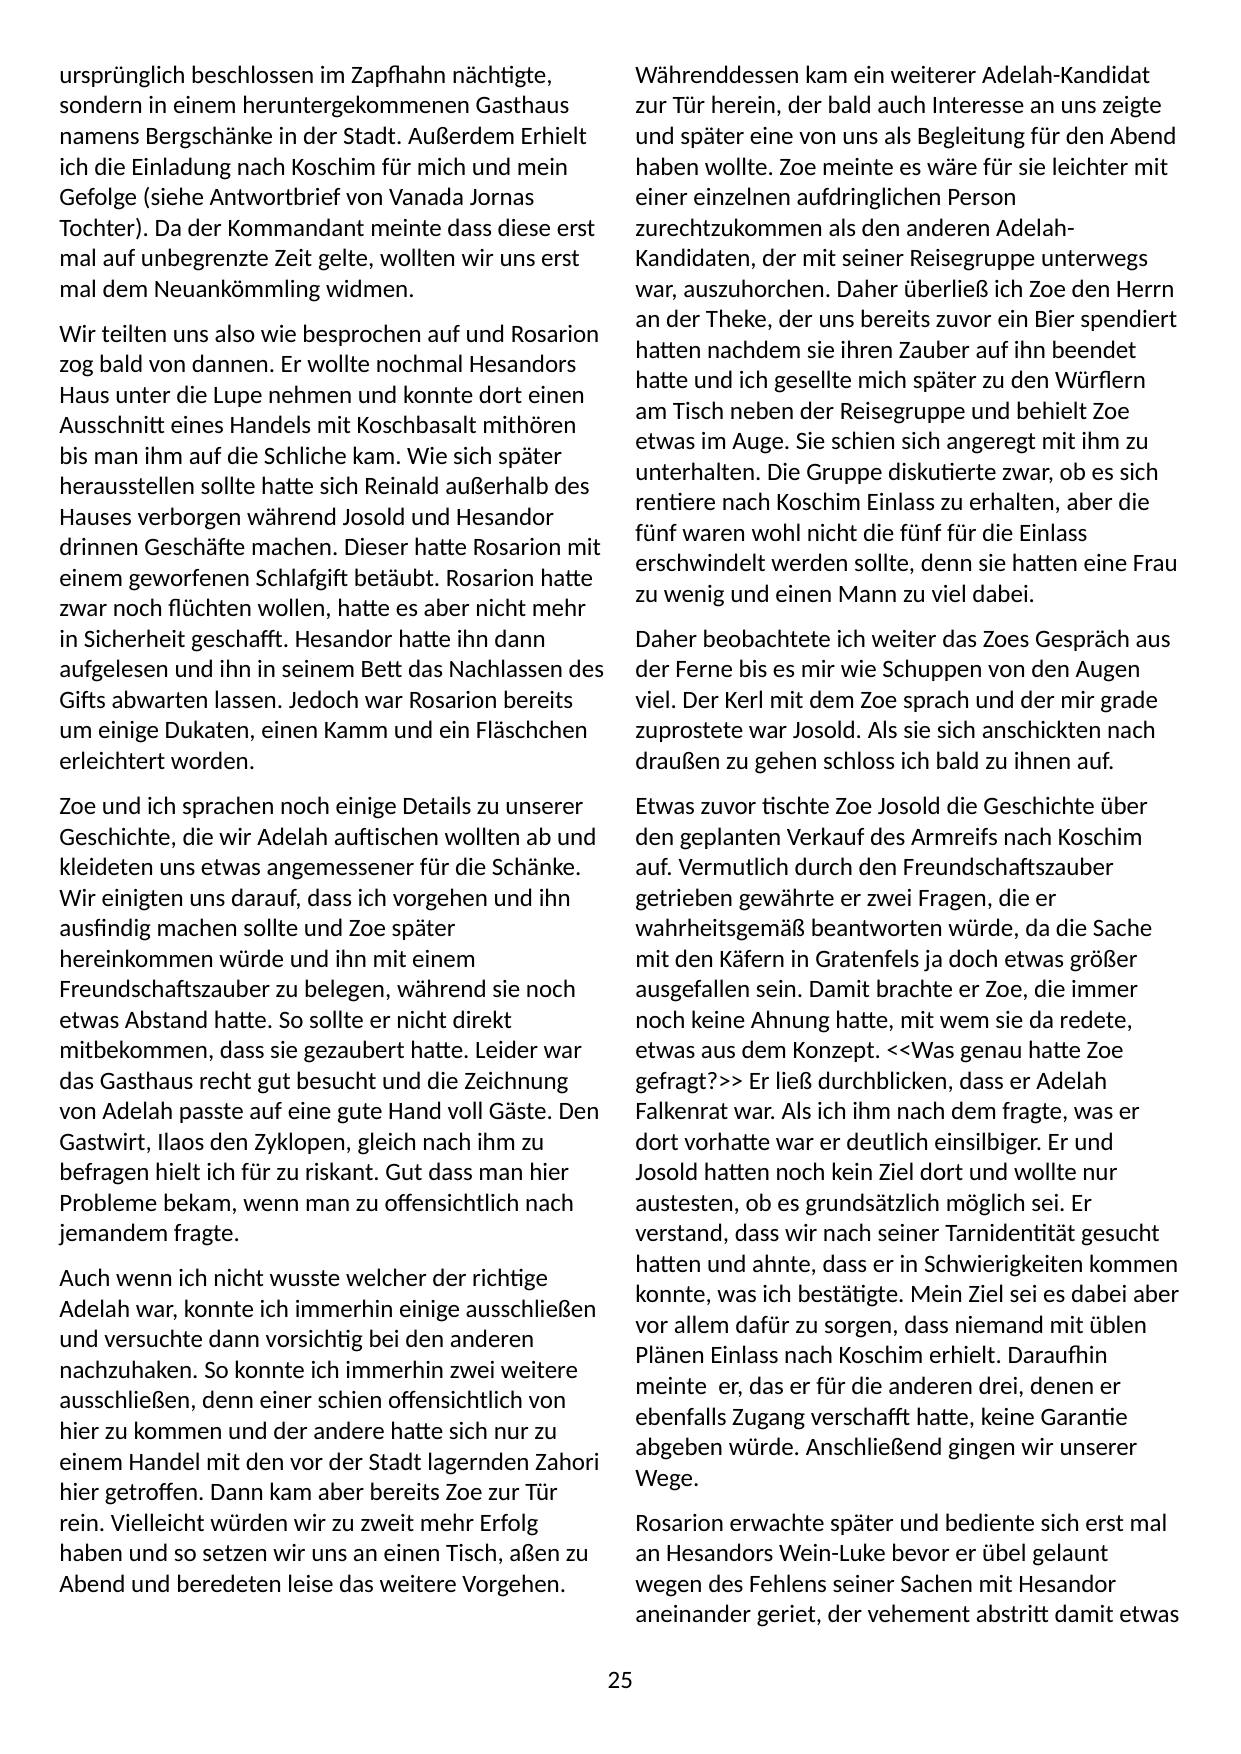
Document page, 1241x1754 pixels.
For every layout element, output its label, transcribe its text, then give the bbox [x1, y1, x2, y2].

text Auch wenn ich nicht wusste welcher der richtige Adelah war, konnte ich immerhin einige ausschließen und versuchte dann vorsichtig bei den anderen nachzuhaken. So konnte ich immerhin zwei weitere ausschließen, denn einer schien offensichtlich von hier zu kommen und der andere hatte sich nur zu einem Handel mit den vor der Stadt lagernden Zahori hier getroffen. Dann kam aber bereits Zoe zur Tür rein. Vielleicht würden wir zu zweit mehr Erfolg haben und so setzen wir uns an einen Tisch, aßen zu Abend und beredeten leise das weitere Vorgehen. [59, 1263, 605, 1598]
text Rosarion erwachte später und bediente sich erst mal an Hesandors Wein-Luke bevor er übel gelaunt wegen des Fehlens seiner Sachen mit Hesandor aneinander geriet, der vehement abstritt damit etwas [635, 1507, 1181, 1629]
text Daher beobachtete ich weiter das Zoes Gespräch aus der Ferne bis es mir wie Schuppen von den Augen viel. Der Kerl mit dem Zoe sprach und der mir grade zuprostete war Josold. Als sie sich anschickten nach draußen zu gehen schloss ich bald zu ihnen auf. [635, 623, 1181, 776]
text Wir teilten uns also wie besprochen auf und Rosarion zog bald von dannen. Er wollte nochmal Hesandors Haus unter die Lupe nehmen und konnte dort einen Ausschnitt eines Handels mit Koschbasalt mithören bis man ihm auf die Schliche kam. Wie sich später herausstellen sollte hatte sich Reinald außerhalb des Hauses verborgen während Josold und Hesandor drinnen Geschäfte machen. Dieser hatte Rosarion mit einem geworfenen Schlafgift betäubt. Rosarion hatte zwar noch flüchten wollen, hatte es aber nicht mehr in Sicherheit geschafft. Hesandor hatte ihn dann aufgelesen und ihn in seinem Bett das Nachlassen des Gifts abwarten lassen. Jedoch war Rosarion bereits um einige Dukaten, einen Kamm und ein Fläschchen erleichtert worden. [59, 318, 605, 776]
text Währenddessen kam ein weiterer Adelah-Kandidat zur Tür herein, der bald auch Interesse an uns zeigte und später eine von uns als Begleitung für den Abend haben wollte. Zoe meinte es wäre für sie leichter mit einer einzelnen aufdringlichen Person zurechtzukommen als den anderen Adelah-Kandidaten, der mit seiner Reisegruppe unterwegs war, auszuhorchen. Daher überließ ich Zoe den Herrn an der Theke, der uns bereits zuvor ein Bier spendiert hatten nachdem sie ihren Zauber auf ihn beendet hatte und ich gesellte mich später zu den Würflern am Tisch neben der Reisegruppe und behielt Zoe etwas im Auge. Sie schien sich angeregt mit ihm zu unterhalten. Die Gruppe diskutierte zwar, ob es sich rentiere nach Koschim Einlass zu erhalten, aber die fünf waren wohl nicht die fünf für die Einlass erschwindelt werden sollte, denn sie hatten eine Frau zu wenig und einen Mann zu viel dabei. [635, 59, 1181, 608]
text Zoe und ich sprachen noch einige Details zu unserer Geschichte, die wir Adelah auftischen wollten ab und kleideten uns etwas angemessener für die Schänke. Wir einigten uns darauf, dass ich vorgehen und ihn ausfindig machen sollte und Zoe später hereinkommen würde und ihn mit einem Freundschaftszauber zu belegen, während sie noch etwas Abstand hatte. So sollte er nicht direkt mitbekommen, dass sie gezaubert hatte. Leider war das Gasthaus recht gut besucht und die Zeichnung von Adelah passte auf eine gute Hand voll Gäste. Den Gastwirt, Ilaos den Zyklopen, gleich nach ihm zu befragen hielt ich für zu riskant. Gut dass man hier Probleme bekam, wenn man zu offensichtlich nach jemandem fragte. [59, 790, 605, 1248]
text ursprünglich beschlossen im Zapfhahn nächtigte, sondern in einem heruntergekommenen Gasthaus namens Bergschänke in der Stadt. Außerdem Erhielt ich die Einladung nach Koschim für mich und mein Gefolge (siehe Antwortbrief von Vanada Jornas Tochter). Da der Kommandant meinte dass diese erst mal auf unbegrenzte Zeit gelte, wollten wir uns erst mal dem Neuankömmling widmen. [59, 59, 605, 303]
text Etwas zuvor tischte Zoe Josold die Geschichte über den geplanten Verkauf des Armreifs nach Koschim auf. Vermutlich durch den Freundschaftszauber getrieben gewährte er zwei Fragen, die er wahrheitsgemäß beantworten würde, da die Sache mit den Käfern in Gratenfels ja doch etwas größer ausgefallen sein. Damit brachte er Zoe, die immer noch keine Ahnung hatte, mit wem sie da redete, etwas aus dem Konzept. <<Was genau hatte Zoe gefragt?>> Er ließ durchblicken, dass er Adelah Falkenrat war. Als ich ihm nach dem fragte, was er dort vorhatte war er deutlich einsilbiger. Er und Josold hatten noch kein Ziel dort und wollte nur austesten, ob es grundsätzlich möglich sei. Er verstand, dass wir nach seiner Tarnidentität gesucht hatten und ahnte, dass er in Schwierigkeiten kommen konnte, was ich bestätigte. Mein Ziel sei es dabei aber vor allem dafür zu sorgen, dass niemand mit üblen Plänen Einlass nach Koschim erhielt. Daraufhin meinte er, das er für die anderen drei, denen er ebenfalls Zugang verschafft hatte, keine Garantie abgeben würde. Anschließend gingen wir unserer Wege. [635, 790, 1181, 1492]
